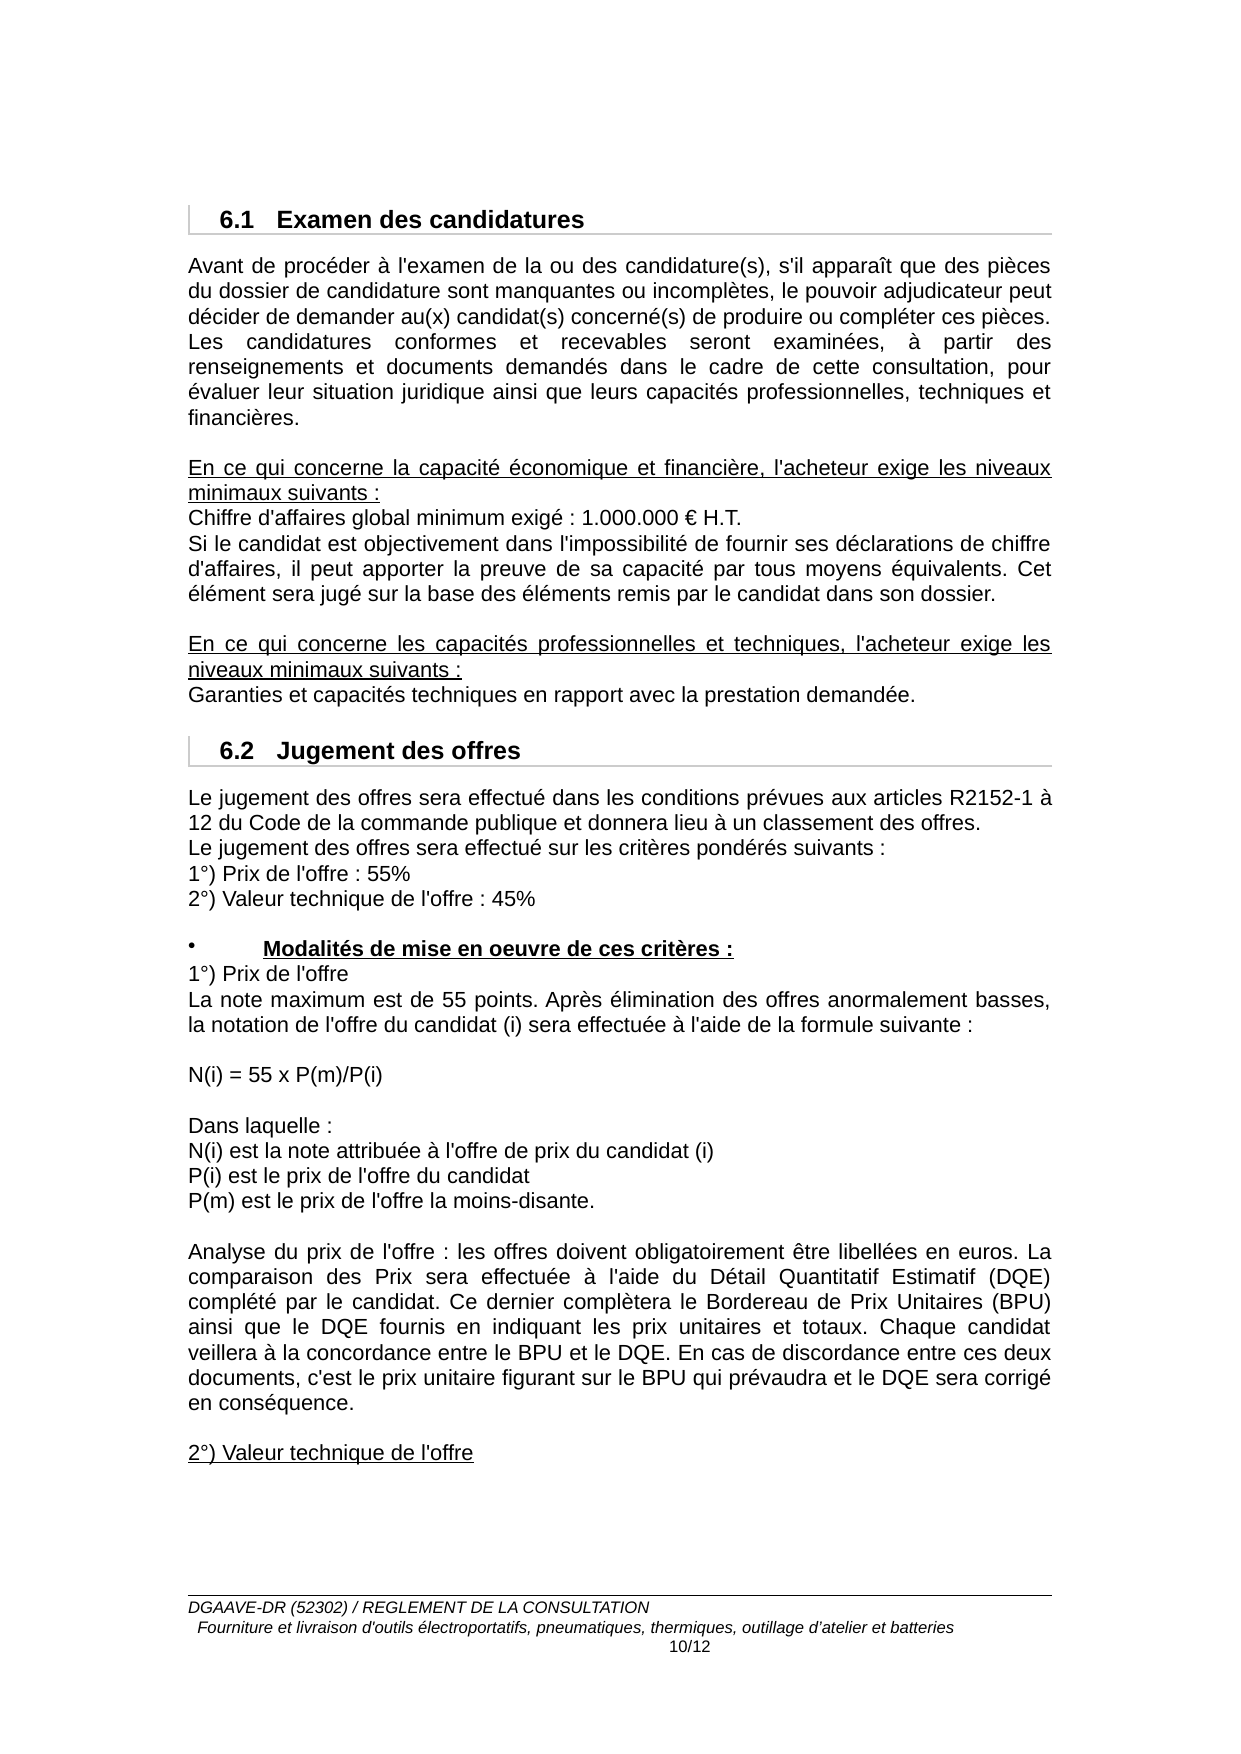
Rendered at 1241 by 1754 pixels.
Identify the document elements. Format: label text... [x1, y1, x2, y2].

subtitle Jugement des offres [190, 736, 1052, 765]
text niveaux minimaux suivants : [188, 654, 1052, 682]
text Dans laquelle : [188, 1113, 1052, 1138]
text N(i) est la note attribuée à l'offre de prix du candidat (i) [188, 1138, 1052, 1163]
subtitle Examen des candidatures [188, 204, 1052, 233]
text 1°) Prix de l'offre [188, 961, 1052, 987]
text Avant de procéder à l'examen de la ou des candidature(s), s'il apparaît que des pièces du dossier de candidature sont manquantes ou incomplètes, le pouvoir adjudicateur peut décider de demander au(x) candidat(s) concerné(s) de produire ou compléter ces pièces. [188, 253, 1052, 329]
text minimaux suivants : [188, 478, 1052, 505]
text 2°) Valeur technique de l'offre [188, 1440, 1052, 1466]
text Si le candidat est objectivement dans l'impossibilité de fournir ses déclarations de chiffre d'affaires, il peut apporter la preuve de sa capacité par tous moyens équivalents. Cet élément sera jugé sur la base des éléments remis par le candidat dans son dossier. [188, 530, 1052, 606]
text En ce qui concerne les capacités professionnelles et techniques, l'acheteur exige les [188, 631, 1052, 653]
text En ce qui concerne la capacité économique et financière, l'acheteur exige les niveaux [188, 455, 1052, 477]
text 1°) Prix de l'offre : 55% [188, 861, 1052, 886]
text 2°) Valeur technique de l'offre : 45% [188, 886, 1052, 911]
text P(m) est le prix de l'offre la moins-disante. [188, 1188, 1052, 1213]
text La note maximum est de 55 points. Après élimination des offres anormalement basses, la notation de l'offre du candidat (i) sera effectuée à l'aide de la formule suivante : [188, 987, 1052, 1037]
text Le jugement des offres sera effectué sur les critères pondérés suivants : [188, 835, 1052, 861]
text P(i) est le prix de l'offre du candidat [188, 1163, 1052, 1188]
text Les candidatures conformes et recevables seront examinées, à partir des renseignements et documents demandés dans le cadre de cette consultation, pour évaluer leur situation juridique ainsi que leurs capacités professionnelles, techniques et financières. [188, 329, 1052, 429]
text Analyse du prix de l'offre : les offres doivent obligatoirement être libellées en euros. La comparaison des Prix sera effectuée à l'aide du Détail Quantitatif Estimatif (DQE) complété par le candidat. Ce dernier complètera le Bordereau de Prix Unitaires (BPU) ainsi que le DQE fournis en indiquant les prix unitaires et totaux. Chaque candidat veillera à la concordance entre le BPU et le DQE. En cas de discordance entre ces deux documents, c'est le prix unitaire figurant sur le BPU qui prévaudra et le DQE sera corrigé en conséquence. [188, 1239, 1052, 1415]
list Modalités de mise en oeuvre de ces critères : [188, 936, 1052, 961]
text Le jugement des offres sera effectué dans les conditions prévues aux articles R2152-1 à 12 du Code de la commande publique et donnera lieu à un classement des offres. [188, 785, 1052, 835]
text N(i) = 55 x P(m)/P(i) [188, 1062, 1052, 1087]
text Chiffre d'affaires global minimum exigé : 1.000.000 € H.T. [188, 505, 1052, 530]
text Garanties et capacités techniques en rapport avec la prestation demandée. [188, 682, 1052, 707]
